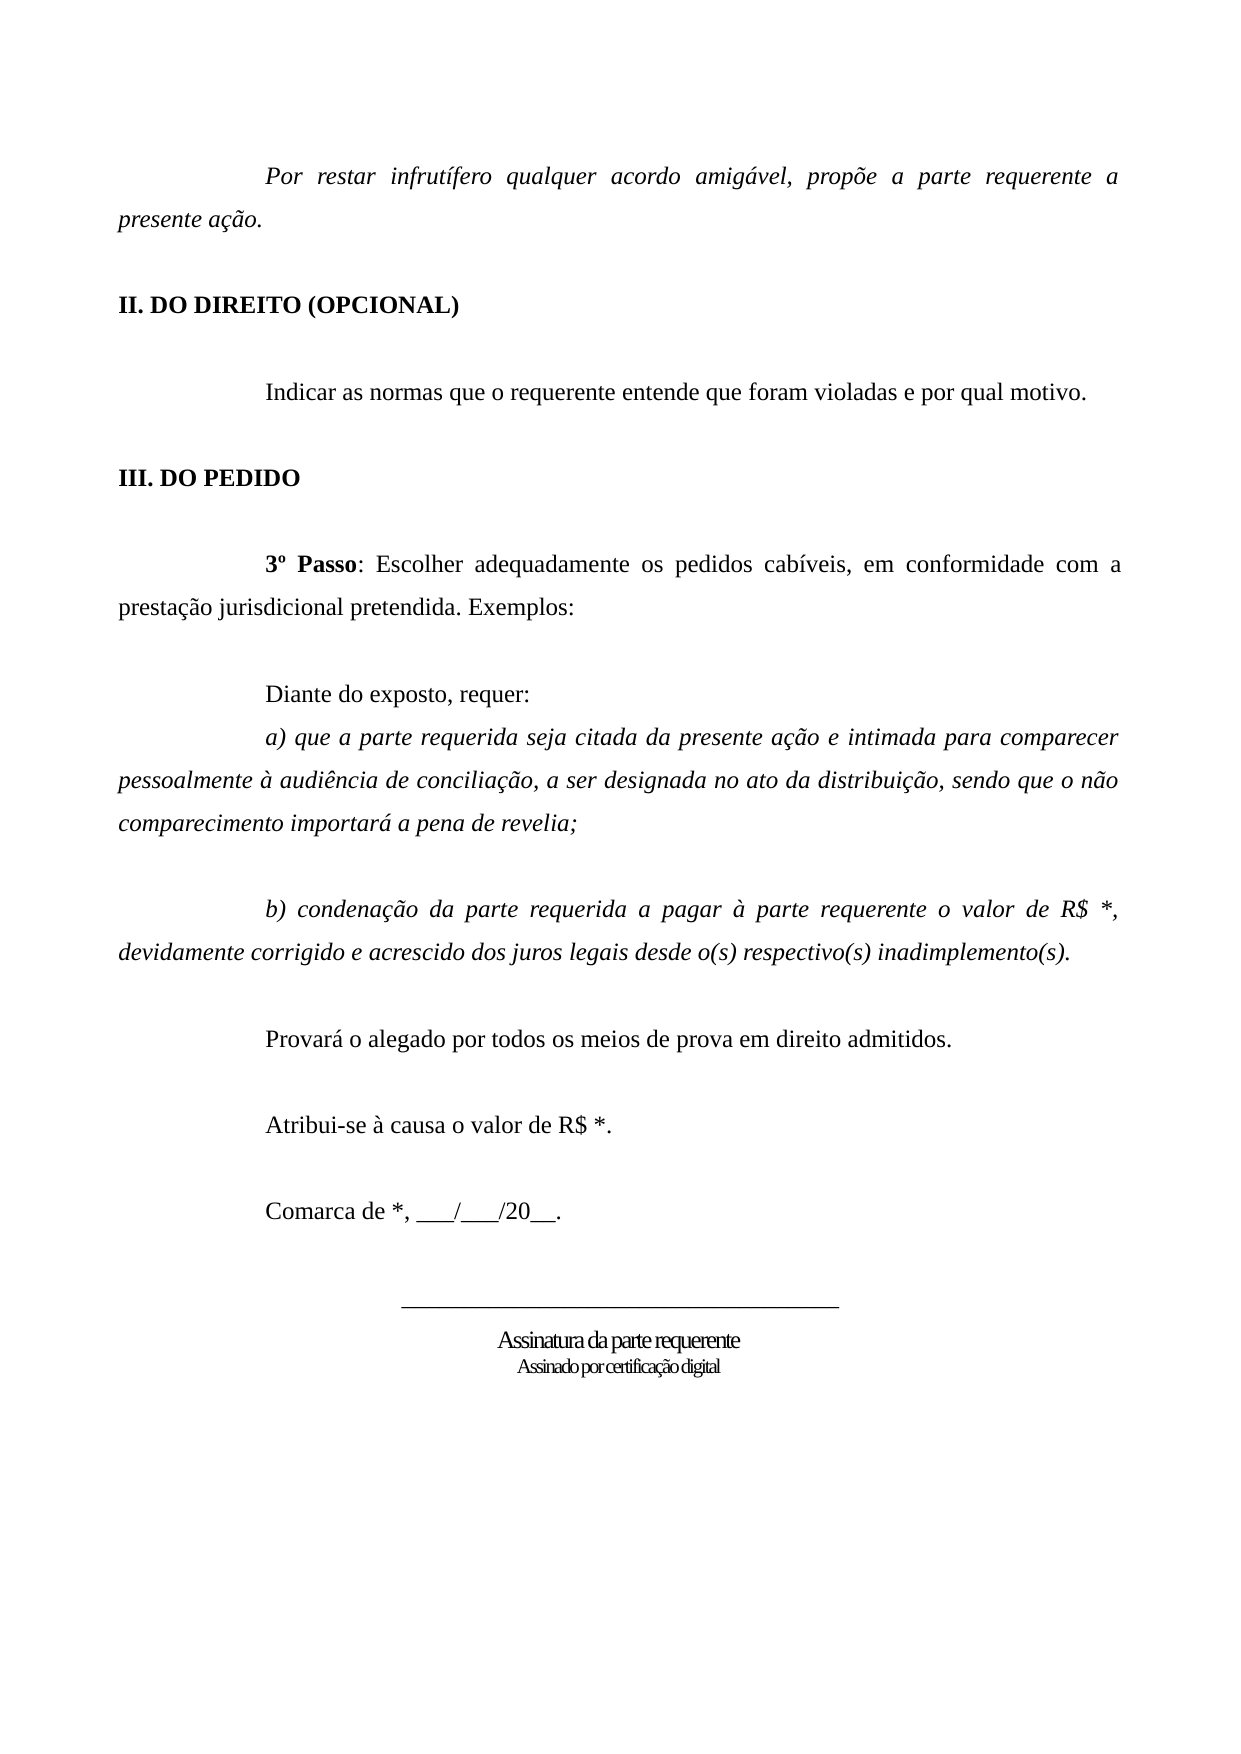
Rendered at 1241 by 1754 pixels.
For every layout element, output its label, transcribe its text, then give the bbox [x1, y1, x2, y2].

text Comarca de *, ___/___/20__. [118, 1196, 1122, 1225]
text Diante do exposto, requer: [118, 679, 1122, 707]
text Provará o alegado por todos os meios de prova em direito admitidos. [118, 1024, 1122, 1052]
text ___________________________________ [118, 1282, 1122, 1311]
text Assinatura da parte requerente [118, 1326, 1122, 1354]
text Indicar as normas que o requerente entende que foram violadas e por qual motivo. [118, 377, 1122, 406]
text Assinado por certificação digital [118, 1354, 1122, 1378]
text Atribui-se à causa o valor de R$ *. [118, 1110, 1122, 1139]
text III. DO PEDIDO [118, 463, 1122, 492]
text 3º Passo: Escolher adequadamente os pedidos cabíveis, em conformidade com a prestação jurisdicional pretendida. Exemplos: [118, 549, 1122, 621]
text Por restar infrutífero qualquer acordo amigável, propõe a parte requerente a presente ação. [118, 161, 1122, 233]
text a) que a parte requerida seja citada da presente ação e intimada para comparecer pessoalmente à audiência de conciliação, a ser designada no ato da distribuição, sendo que o não comparecimento importará a pena de revelia; [118, 722, 1122, 837]
text II. DO DIREITO (OPCIONAL) [118, 291, 1122, 319]
text b) condenação da parte requerida a pagar à parte requerente o valor de R$ *, devidamente corrigido e acrescido dos juros legais desde o(s) respectivo(s) inadimplemento(s). [118, 894, 1122, 966]
